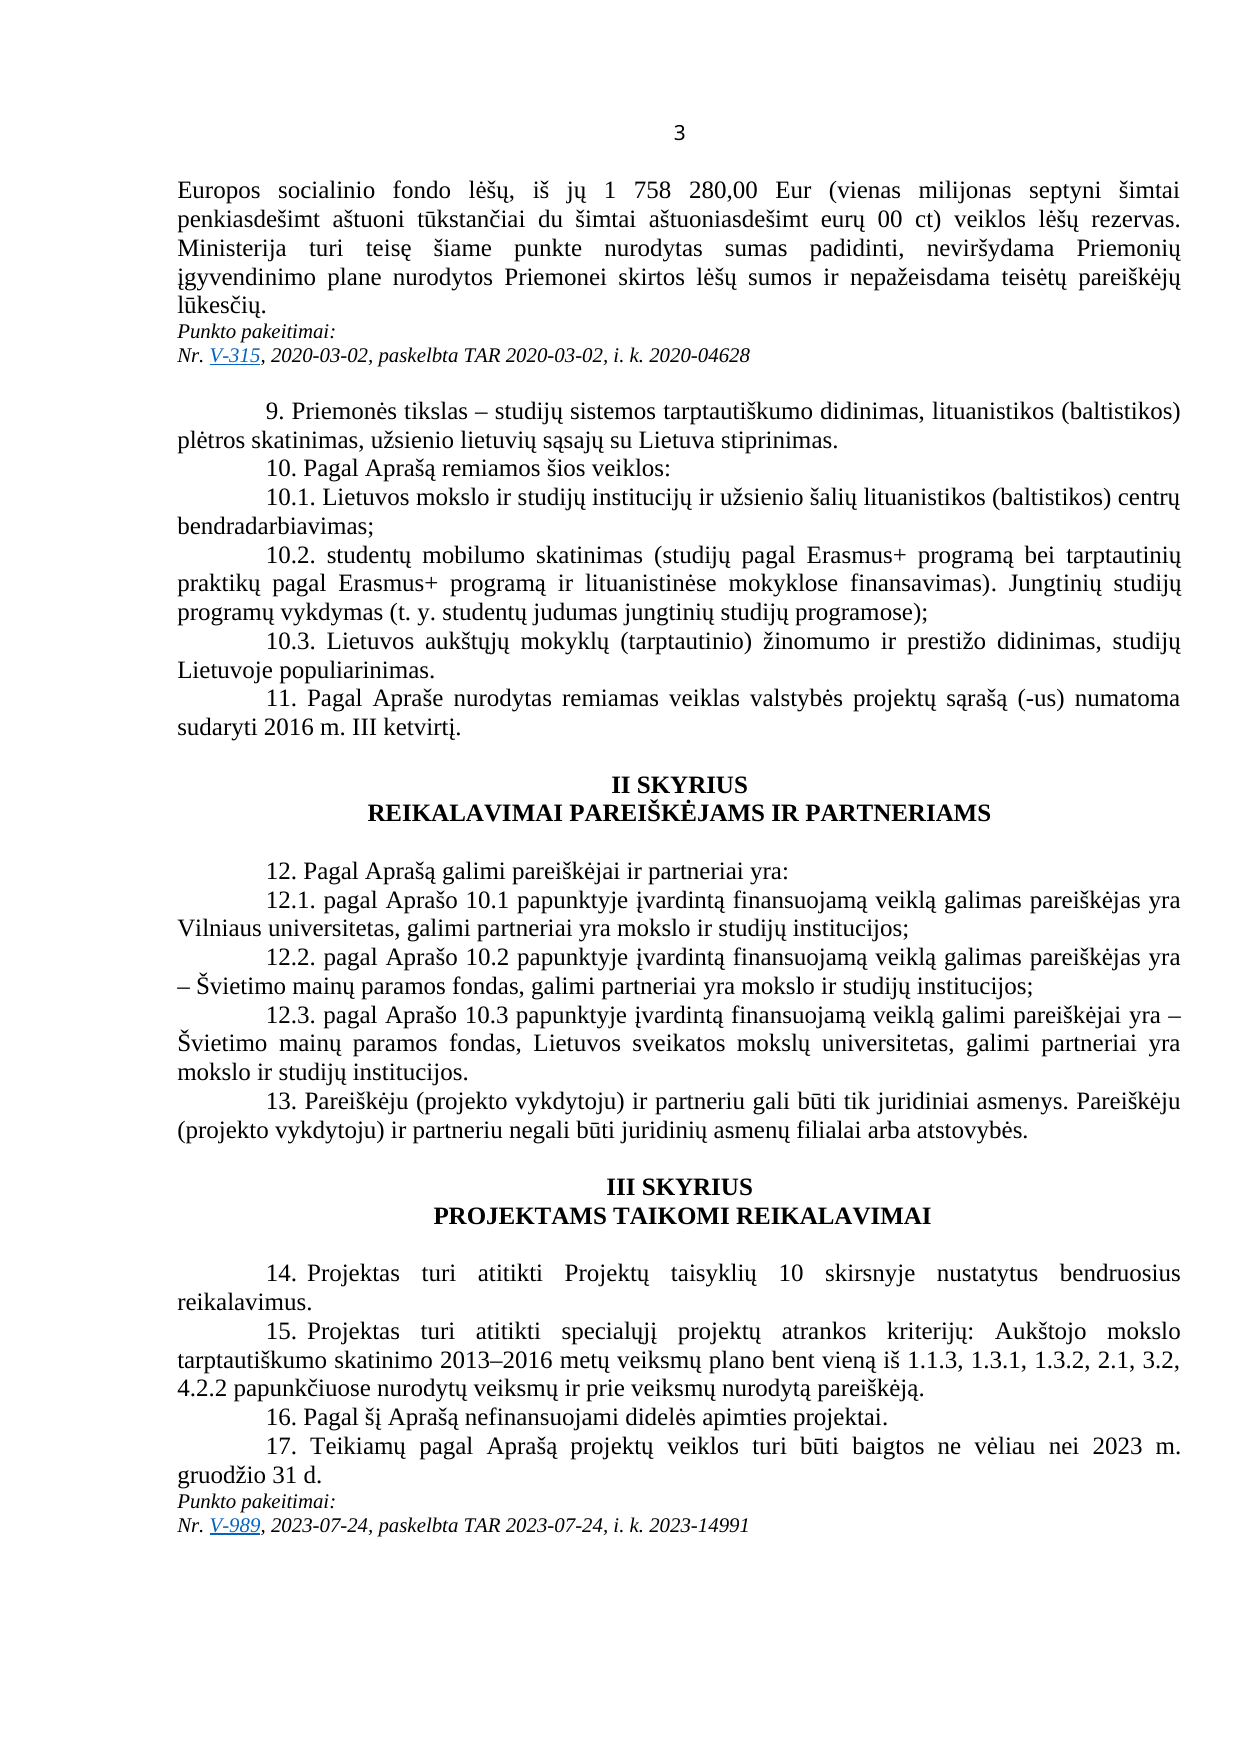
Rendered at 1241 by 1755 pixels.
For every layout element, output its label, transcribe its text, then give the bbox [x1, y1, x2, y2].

text Nr. V-989, 2023-07-24, paskelbta TAR 2023-07-24, i. k. 2023-14991 [177, 1513, 1182, 1537]
text 12.3. pagal Aprašo 10.3 papunktyje įvardintą finansuojamą veiklą galimi pareiškėjai yra – Švietimo mainų paramos fondas, Lietuvos sveikatos mokslų universitetas, galimi partneriai yra mokslo ir studijų institucijos. [177, 1000, 1182, 1086]
text 11. Pagal Apraše nurodytas remiamas veiklas valstybės projektų sąrašą (-us) numatoma sudaryti 2016 m. III ketvirtį. [177, 683, 1182, 741]
text Punkto pakeitimai: [177, 1488, 1182, 1513]
text 17. Teikiamų pagal Aprašą projektų veiklos turi būti baigtos ne vėliau nei 2023 m. gruodžio 31 d. [177, 1431, 1182, 1488]
text Europos socialinio fondo lėšų, iš jų 1 758 280,00 Eur (vienas milijonas septyni šimtai penkiasdešimt aštuoni tūkstančiai du šimtai aštuoniasdešimt eurų 00 ct) veiklos lėšų rezervas. Ministerija turi teisę šiame punkte nurodytas sumas padidinti, neviršydama Priemonių įgyvendinimo plane nurodytos Priemonei skirtos lėšų sumos ir nepažeisdama teisėtų pareiškėjų lūkesčių. [177, 175, 1182, 319]
text 14. Projektas turi atitikti Projektų taisyklių 10 skirsnyje nustatytus bendruosius reikalavimus. [177, 1258, 1182, 1316]
text 12.1. pagal Aprašo 10.1 papunktyje įvardintą finansuojamą veiklą galimas pareiškėjas yra Vilniaus universitetas, galimi partneriai yra mokslo ir studijų institucijos; [177, 885, 1182, 942]
text 15. Projektas turi atitikti specialųjį projektų atrankos kriterijų: Aukštojo mokslo tarptautiškumo skatinimo 2013–2016 metų veiksmų plano bent vieną iš 1.1.3, 1.3.1, 1.3.2, 2.1, 3.2, 4.2.2 papunkčiuose nurodytų veiksmų ir prie veiksmų nurodytą pareiškėją. [177, 1316, 1182, 1402]
text 10.1. Lietuvos mokslo ir studijų institucijų ir užsienio šalių lituanistikos (baltistikos) centrų bendradarbiavimas; [177, 482, 1182, 540]
text REIKALAVIMAI PAREIŠKĖJAMS IR PARTNERIAMS [177, 798, 1182, 827]
text 10.3. Lietuvos aukštųjų mokyklų (tarptautinio) žinomumo ir prestižo didinimas, studijų Lietuvoje populiarinimas. [177, 626, 1182, 683]
text III SKYRIUS [177, 1172, 1182, 1201]
text 10.2. studentų mobilumo skatinimas (studijų pagal Erasmus+ programą bei tarptautinių praktikų pagal Erasmus+ programą ir lituanistinėse mokyklose finansavimas). Jungtinių studijų programų vykdymas (t. y. studentų judumas jungtinių studijų programose); [177, 540, 1182, 626]
text Punkto pakeitimai: [177, 319, 1182, 343]
text 13. Pareiškėju (projekto vykdytoju) ir partneriu gali būti tik juridiniai asmenys. Pareiškėju (projekto vykdytoju) ir partneriu negali būti juridinių asmenų filialai arba atstovybės. [177, 1086, 1182, 1143]
text Nr. V-315, 2020-03-02, paskelbta TAR 2020-03-02, i. k. 2020-04628 [177, 343, 1182, 367]
text 9. Priemonės tikslas – studijų sistemos tarptautiškumo didinimas, lituanistikos (baltistikos) plėtros skatinimas, užsienio lietuvių sąsajų su Lietuva stiprinimas. [177, 396, 1182, 453]
text 12. Pagal Aprašą galimi pareiškėjai ir partneriai yra: [177, 856, 1182, 885]
text 12.2. pagal Aprašo 10.2 papunktyje įvardintą finansuojamą veiklą galimas pareiškėjas yra – Švietimo mainų paramos fondas, galimi partneriai yra mokslo ir studijų institucijos; [177, 942, 1182, 1000]
text PROJEKTAMS TAIKOMI REIKALAVIMAI [177, 1201, 1182, 1230]
text 10. Pagal Aprašą remiamos šios veiklos: [177, 453, 1182, 482]
text II SKYRIUS [177, 770, 1182, 798]
text 16. Pagal šį Aprašą nefinansuojami didelės apimties projektai. [177, 1402, 1182, 1431]
